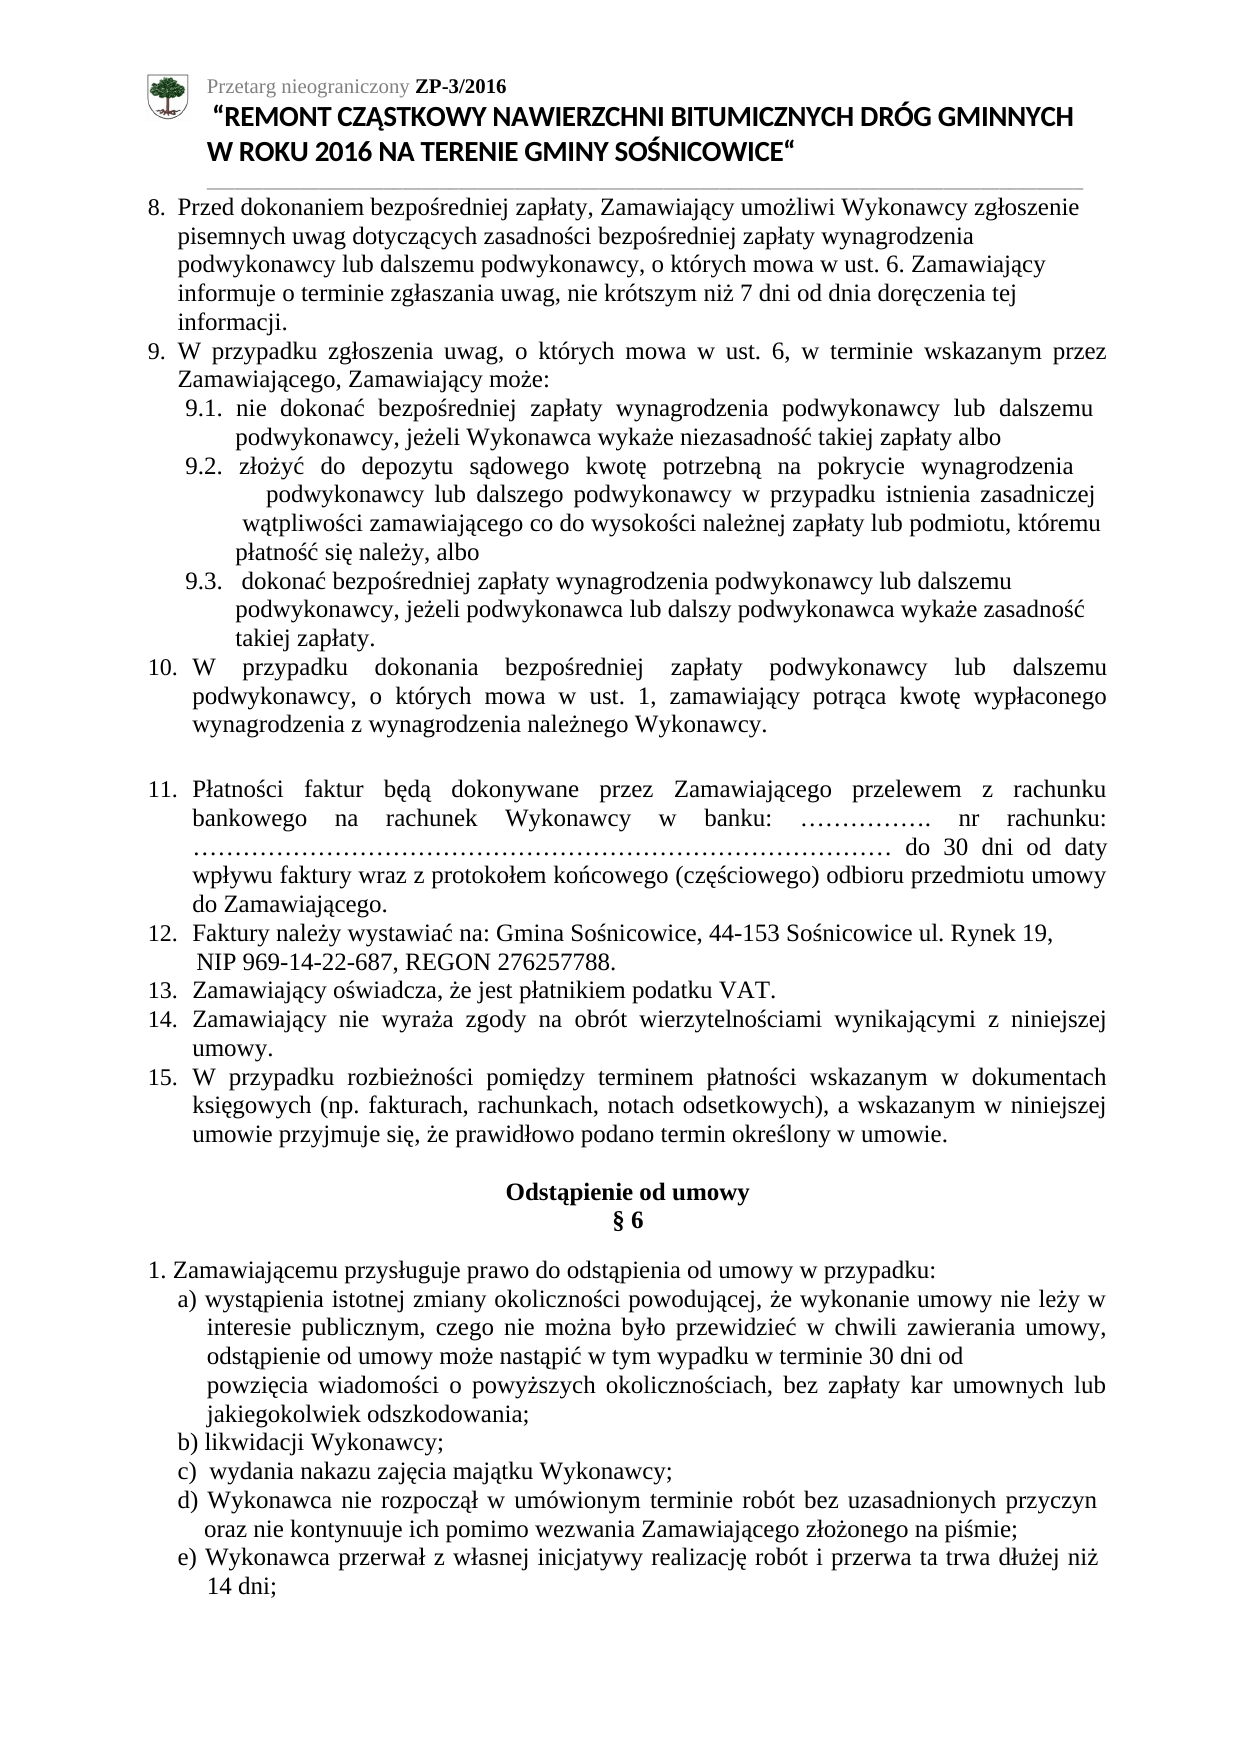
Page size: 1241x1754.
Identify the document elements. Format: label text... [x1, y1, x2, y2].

text 9.1. nie dokonać bezpośredniej zapłaty wynagrodzenia podwykonawcy lub dalszemu podwykonawcy, jeżeli Wykonawca wykaże niezasadność takiej zapłaty albo [185, 393, 1107, 451]
text e) Wykonawca przerwał z własnej inicjatywy realizację robót i przerwa ta trwa dłużej niż 14 dni; [177, 1542, 1107, 1600]
text b) likwidacji Wykonawcy; [148, 1427, 1107, 1456]
text 1. Zamawiającemu przysługuje prawo do odstąpienia od umowy w przypadku: [148, 1255, 1107, 1284]
text a) wystąpienia istotnej zmiany okoliczności powodującej, że wykonanie umowy nie leży w interesie publicznym, czego nie można było przewidzieć w chwili zawierania umowy, odstąpienie od umowy może nastąpić w tym wypadku w terminie 30 dni od [177, 1284, 1107, 1370]
text § 6 [148, 1205, 1107, 1234]
text Odstąpienie od umowy [148, 1177, 1107, 1205]
list Zamawiający nie wyraża zgody na obrót wierzytelnościami wynikającymi z niniejszej umowy. [148, 1004, 1107, 1062]
text 9.2. złożyć do depozytu sądowego kwotę potrzebną na pokrycie wynagrodzenia podwykonawcy lub dalszego podwykonawcy w przypadku istnienia zasadniczej wątpliwości zamawiającego co do wysokości należnej zapłaty lub podmiotu, któremu płatność się należy, albo [185, 451, 1107, 566]
list Przed dokonaniem bezpośredniej zapłaty, Zamawiający umożliwi Wykonawcy zgłoszenie pisemnych uwag dotyczących zasadności bezpośredniej zapłaty wynagrodzenia podwykonawcy lub dalszemu podwykonawcy, o których mowa w ust. 6. Zamawiający informuje o terminie zgłaszania uwag, nie krótszym niż 7 dni od dnia doręczenia tej informacji. [148, 192, 1107, 336]
list Faktury należy wystawiać na: Gmina Sośnicowice, 44-153 Sośnicowice ul. Rynek 19, [148, 918, 1107, 947]
list W przypadku zgłoszenia uwag, o których mowa w ust. 6, w terminie wskazanym przez Zamawiającego, Zamawiający może: [148, 336, 1107, 393]
list W przypadku dokonania bezpośredniej zapłaty podwykonawcy lub dalszemu podwykonawcy, o których mowa w ust. 1, zamawiający potrąca kwotę wypłaconego wynagrodzenia z wynagrodzenia należnego Wykonawcy. [148, 652, 1107, 738]
picture [144, 71, 192, 121]
list Płatności faktur będą dokonywane przez Zamawiającego przelewem z rachunku bankowego na rachunek Wykonawcy w banku: ……………. nr rachunku: ………………………………………………………………………… do 30 dni od daty wpływu faktury wraz z protokołem końcowego (częściowego) odbioru przedmiotu umowy do Zamawiającego. [148, 774, 1107, 918]
list Zamawiający oświadcza, że jest płatnikiem podatku VAT. [148, 975, 1107, 1004]
text NIP 969-14-22-687, REGON 276257788. [148, 947, 1107, 975]
text powzięcia wiadomości o powyższych okolicznościach, bez zapłaty kar umownych lub jakiegokolwiek odszkodowania; [207, 1370, 1107, 1427]
list W przypadku rozbieżności pomiędzy terminem płatności wskazanym w dokumentach księgowych (np. fakturach, rachunkach, notach odsetkowych), a wskazanym w niniejszej umowie przyjmuje się, że prawidłowo podano termin określony w umowie. [148, 1062, 1107, 1148]
text d) Wykonawca nie rozpoczął w umówionym terminie robót bez uzasadnionych przyczyn oraz nie kontynuuje ich pomimo wezwania Zamawiającego złożonego na piśmie; [148, 1485, 1107, 1542]
text c) wydania nakazu zajęcia majątku Wykonawcy; [148, 1456, 1107, 1485]
text 9.3. dokonać bezpośredniej zapłaty wynagrodzenia podwykonawcy lub dalszemu podwykonawcy, jeżeli podwykonawca lub dalszy podwykonawca wykaże zasadność takiej zapłaty. [185, 566, 1107, 652]
